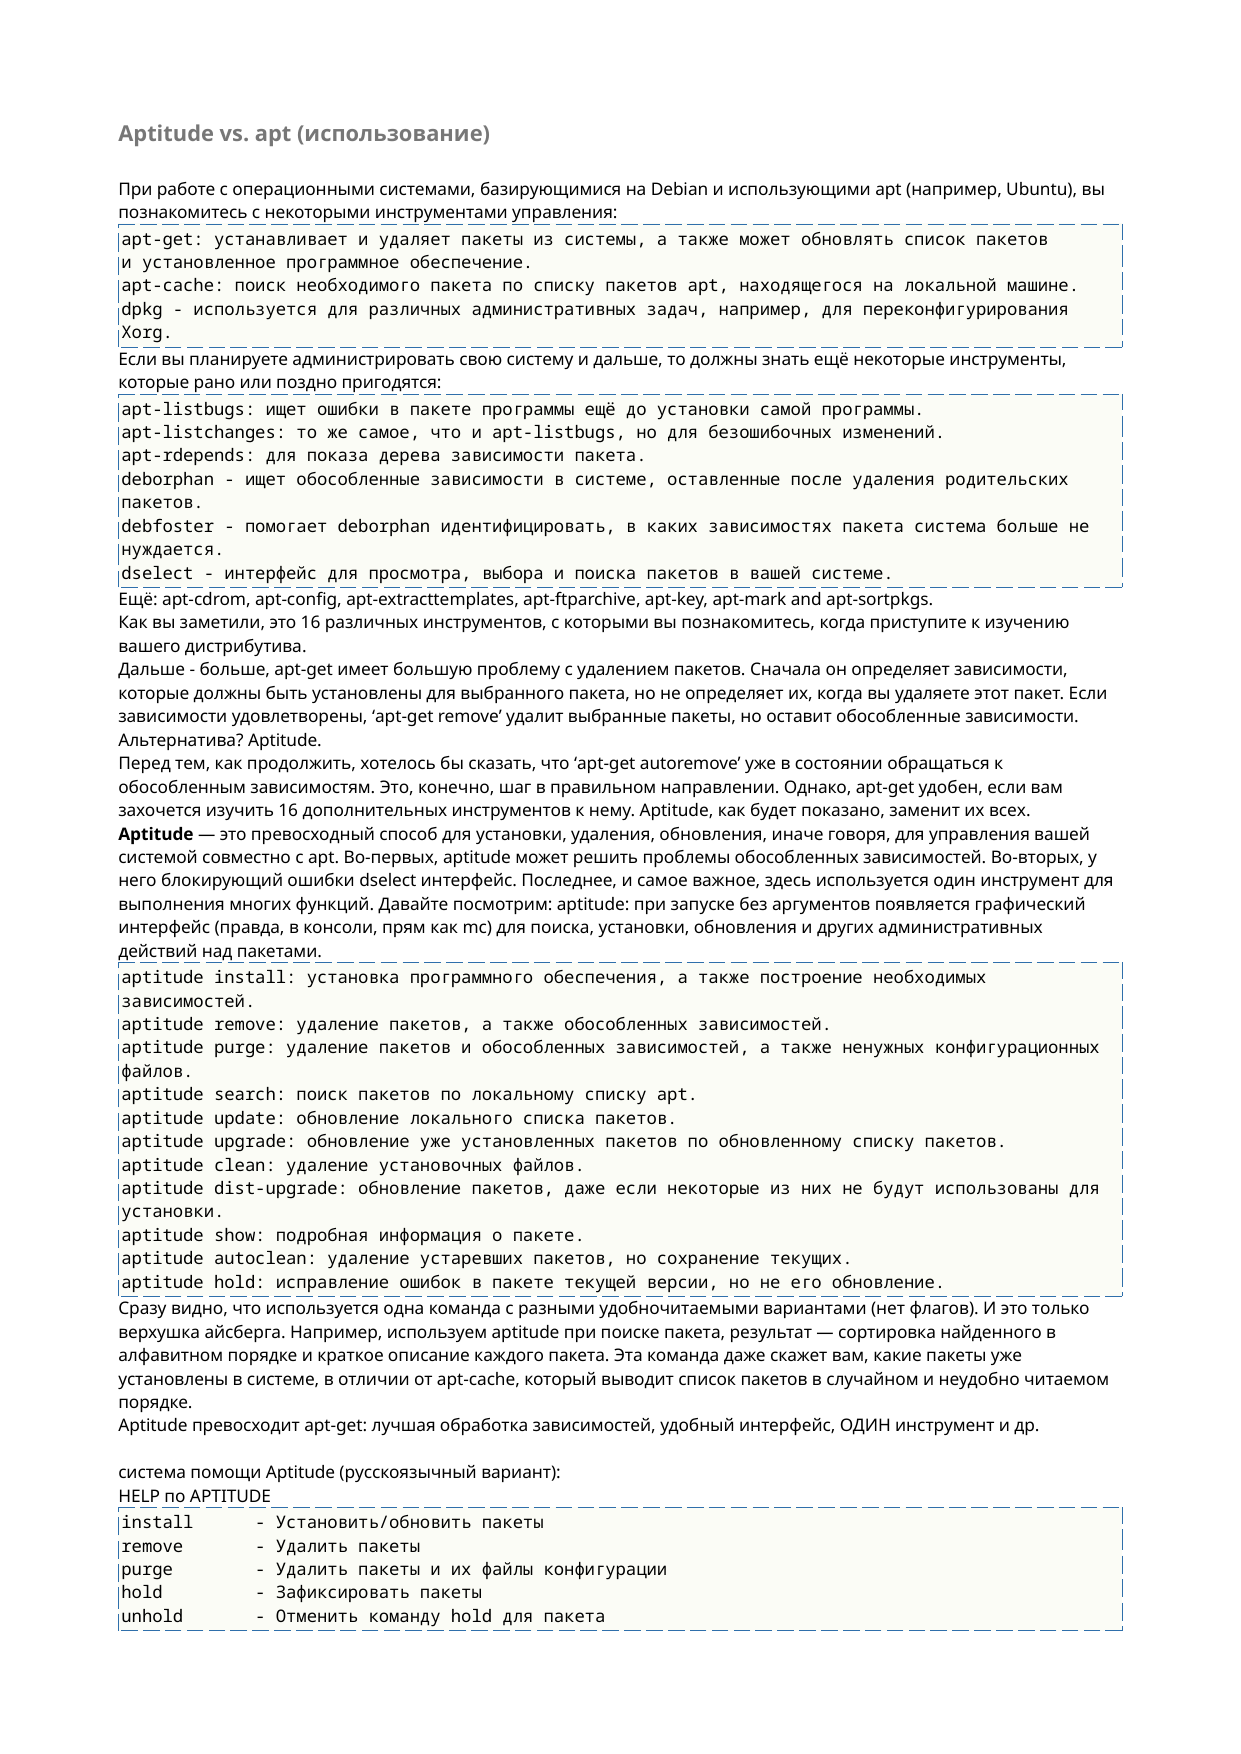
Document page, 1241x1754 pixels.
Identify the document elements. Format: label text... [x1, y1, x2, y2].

text Ещё: apt-cdrom, apt-config, apt-extracttemplates, apt-ftparchive, apt-key, apt-mark and apt-sortpkgs. [118, 587, 1122, 611]
text Перед тем, как продолжить, хотелось бы сказать, что ‘apt-get autoremove’ уже в состоянии обращаться к обособленным зависимостям. Это, конечно, шаг в правильном направлении. Однако, apt-get удобен, если вам захочется изучить 16 дополнительных инструментов к нему. Aptitude, как будет показано, заменит их всех. [118, 751, 1122, 822]
text apt-rdepends: для показа дерева зависимости пакета. [118, 441, 1122, 464]
text aptitude clean: удаление установочных файлов. [118, 1150, 1122, 1173]
text aptitude purge: удаление пакетов и обособленных зависимостей, а также ненужных конфигурационных файлов. [118, 1032, 1122, 1079]
text Если вы планируете администрировать свою систему и дальше, то должны знать ещё некоторые инструменты, которые рано или поздно пригодятся: [118, 347, 1122, 394]
text debfoster - помогает deborphan идентифицировать, в каких зависимостях пакета система больше не нуждается. [118, 511, 1122, 558]
text hold - Зафиксировать пакеты [118, 1578, 1122, 1601]
text dpkg - используется для различных административных задач, например, для переконфигурирования Xorg. [118, 294, 1122, 347]
text aptitude hold: исправление ошибок в пакете текущей версии, но не его обновление. [118, 1267, 1122, 1296]
text HELP по APTITUDE [118, 1484, 1122, 1507]
text Дальше - больше, apt-get имеет большую проблему с удалением пакетов. Сначала он определяет зависимости, которые должны быть установлены для выбранного пакета, но не определяет их, когда вы удаляете этот пакет. Если зависимости удовлетворены, ‘apt-get remove’ удалит выбранные пакеты, но оставит обособленные зависимости. Альтернатива? Aptitude. [118, 657, 1122, 751]
text Aptitude превосходит apt-get: лучшая обработка зависимостей, удобный интерфейс, ОДИН инструмент и др. [118, 1413, 1122, 1437]
text purge - Удалить пакеты и их файлы конфигурации [118, 1554, 1122, 1578]
text aptitude update: обновление локального списка пакетов. [118, 1103, 1122, 1126]
text и установленное программное обеспечение. [118, 247, 1122, 270]
text aptitude install: установка программного обеспечения, а также построение необходимых зависимостей. [118, 962, 1122, 1009]
text aptitude upgrade: обновление уже установленных пакетов по обновленному списку пакетов. [118, 1126, 1122, 1150]
text apt-listbugs: ищет ошибки в пакете программы ещё до установки самой программы. [118, 394, 1122, 417]
text remove - Удалить пакеты [118, 1531, 1122, 1554]
text Aptitude vs. apt (использование) [118, 118, 1122, 148]
text dselect - интерфейс для просмотра, выбора и поиска пакетов в вашей системе. [118, 558, 1122, 587]
text Сразу видно, что используется одна команда с разными удобночитаемыми вариантами (нет флагов). И это только верхушка айсберга. Например, используем aptitude при поиске пакета, результат — сортировка найденного в алфавитном порядке и краткое описание каждого пакета. Эта команда даже скажет вам, какие пакеты уже установлены в системе, в отличии от apt-cache, который выводит список пакетов в случайном и неудобно читаемом порядке. [118, 1296, 1122, 1413]
text aptitude dist-upgrade: обновление пакетов, даже если некоторые из них не будут использованы для установки. [118, 1173, 1122, 1220]
text aptitude show: подробная информация о пакете. [118, 1220, 1122, 1243]
text apt-cache: поиск необходимого пакета по списку пакетов apt, находящегося на локальной машине. [118, 270, 1122, 294]
text deborphan - ищет обособленные зависимости в системе, оставленные после удаления родительских пакетов. [118, 464, 1122, 511]
text install - Установить/обновить пакеты [118, 1507, 1122, 1531]
text При работе с операционными системами, базирующимися на Debian и использующими apt (например, Ubuntu), вы познакомитесь с некоторыми инструментами управления: [118, 177, 1122, 223]
text Aptitude — это превосходный способ для установки, удаления, обновления, иначе говоря, для управления вашей системой совместно с apt. Во-первых, aptitude может решить проблемы обособленных зависимостей. Во-вторых, у него блокирующий ошибки dselect интерфейс. Последнее, и самое важное, здесь используется один инструмент для выполнения многих функций. Давайте посмотрим: aptitude: при запуске без аргументов появляется графический интерфейс (правда, в консоли, прям как mc) для поиска, установки, обновления и других административных действий над пакетами. [118, 822, 1122, 962]
text Как вы заметили, это 16 различных инструментов, с которыми вы познакомитесь, когда приступите к изучению вашего дистрибутива. [118, 611, 1122, 657]
text apt-get: устанавливает и удаляет пакеты из системы, а также может обновлять список пакетов [118, 223, 1122, 247]
text aptitude search: поиск пакетов по локальному списку apt. [118, 1079, 1122, 1103]
text aptitude autoclean: удаление устаревших пакетов, но сохранение текущих. [118, 1243, 1122, 1267]
text система помощи Aptitude (русскоязычный вариант): [118, 1437, 1122, 1484]
text aptitude remove: удаление пакетов, а также обособленных зависимостей. [118, 1009, 1122, 1032]
text unhold - Отменить команду hold для пакета [118, 1601, 1122, 1631]
text apt-listchanges: то же самое, что и apt-listbugs, но для безошибочных изменений. [118, 417, 1122, 441]
